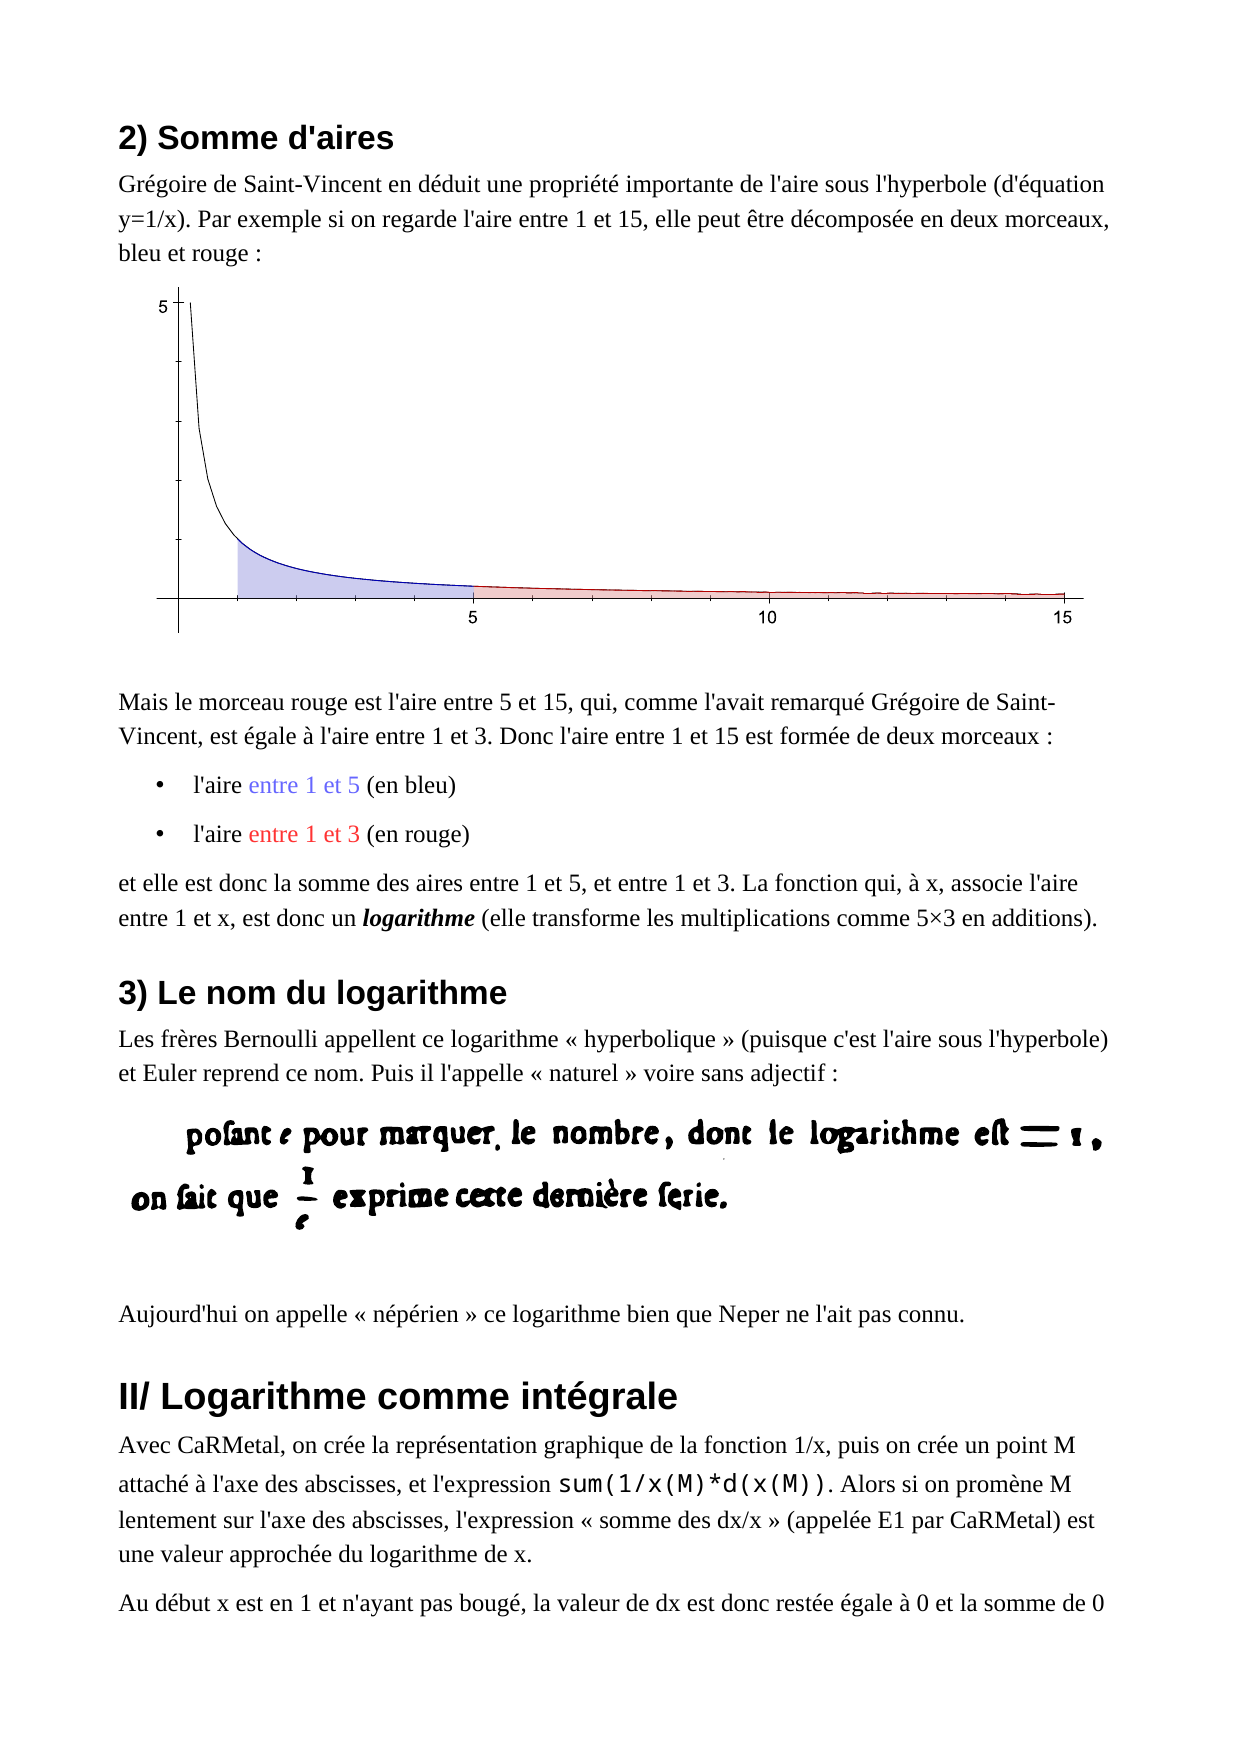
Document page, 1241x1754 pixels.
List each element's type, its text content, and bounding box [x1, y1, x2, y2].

list l'aire entre 1 et 5 (en bleu) [156, 770, 1122, 799]
list l'aire entre 1 et 3 (en rouge) [156, 819, 1122, 848]
text et elle est donc la somme des aires entre 1 et 5, et entre 1 et 3. La fonction qui, à x, associe l'aire entre 1 et x, est donc un logarithme (elle transforme les multiplications comme 5×3 en additions). [118, 868, 1122, 932]
text Les frères Bernoulli appellent ce logarithme « hyperbolique » (puisque c'est l'aire sous l'hyperbole) et Euler reprend ce nom. Puis il l'appelle « naturel » voire sans adjectif : [118, 1024, 1122, 1087]
subtitle 2) Somme d'aires [118, 118, 1122, 157]
subtitle 3) Le nom du logarithme [118, 973, 1122, 1012]
subtitle II/ Logarithme comme intégrale [118, 1373, 1122, 1417]
text Mais le morceau rouge est l'aire entre 5 et 15, qui, comme l'avait remarqué Grégoire de Saint-Vincent, est égale à l'aire entre 1 et 3. Donc l'aire entre 1 et 15 est formée de deux morceaux : [118, 687, 1122, 750]
text Au début x est en 1 et n'ayant pas bougé, la valeur de dx est donc restée égale à 0 et la somme de 0 [118, 1588, 1122, 1617]
text Avec CaRMetal, on crée la représentation graphique de la fonction 1/x, puis on crée un point M attaché à l'axe des abscisses, et l'expression sum(1/x(M)*d(x(M)). Alors si on promène M lentement sur l'axe des abscisses, l'expression « somme des dx/x » (appelée E1 par CaRMetal) est une valeur approchée du logarithme de x. [118, 1430, 1122, 1568]
text Aujourd'hui on appelle « népérien » ce logarithme bien que Neper ne l'ait pas connu. [118, 1299, 1122, 1328]
text Grégoire de Saint-Vincent en déduit une propriété importante de l'aire sous l'hyperbole (d'équation y=1/x). Par exemple si on regarde l'aire entre 1 et 15, elle peut être décomposée en deux morceaux, bleu et rouge : [118, 169, 1122, 267]
